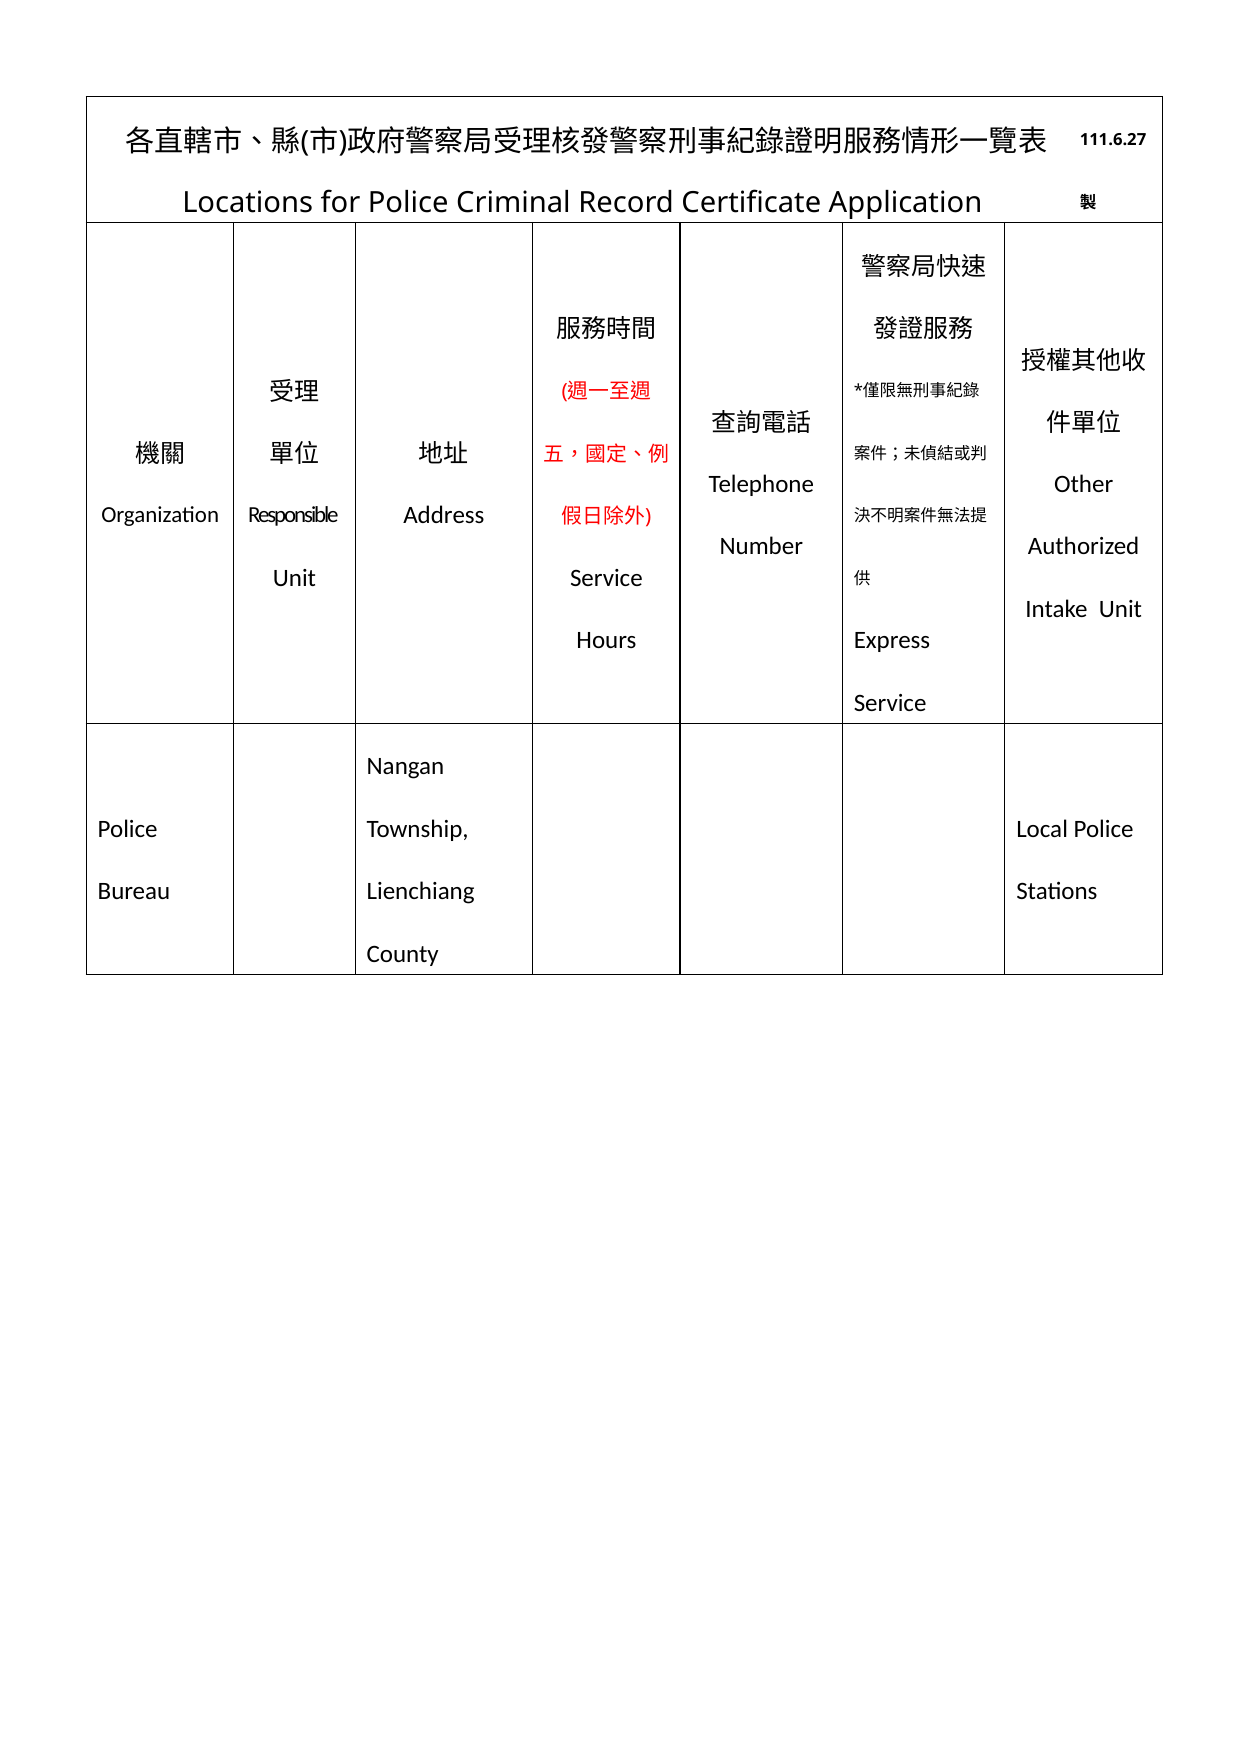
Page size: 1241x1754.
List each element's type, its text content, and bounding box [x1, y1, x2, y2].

table_cell [533, 724, 679, 974]
table_cell Police Bureau [87, 724, 233, 974]
table_header 111.6.27製 [1079, 97, 1162, 222]
table_cell 查詢電話 Telephone Number [681, 223, 842, 723]
table_cell [681, 724, 842, 974]
table_cell 受理 單位 Responsible Unit [234, 223, 355, 723]
table_cell Local Police Stations [1005, 724, 1162, 974]
table_cell Nangan Township, Lienchiang County [356, 724, 532, 974]
table_cell [843, 724, 1004, 974]
table_cell 授權其他收件單位 Other Authorized Intake Unit [1005, 223, 1162, 723]
table_cell 警察局快速發證服務 *僅限無刑事紀錄案件；未偵結或判決不明案件無法提供 Express Service [843, 223, 1004, 723]
table_cell 地址 Address [356, 223, 532, 723]
table_cell 機關 Organization [87, 223, 233, 723]
table_cell 服務時間 (週一至週五，國定、例假日除外) Service Hours [533, 223, 679, 723]
table_header 各直轄市、縣(市)政府警察局受理核發警察刑事紀錄證明服務情形一覽表 Locations for Police Criminal Record Certificate Application [87, 97, 1078, 222]
table_cell [234, 724, 355, 974]
